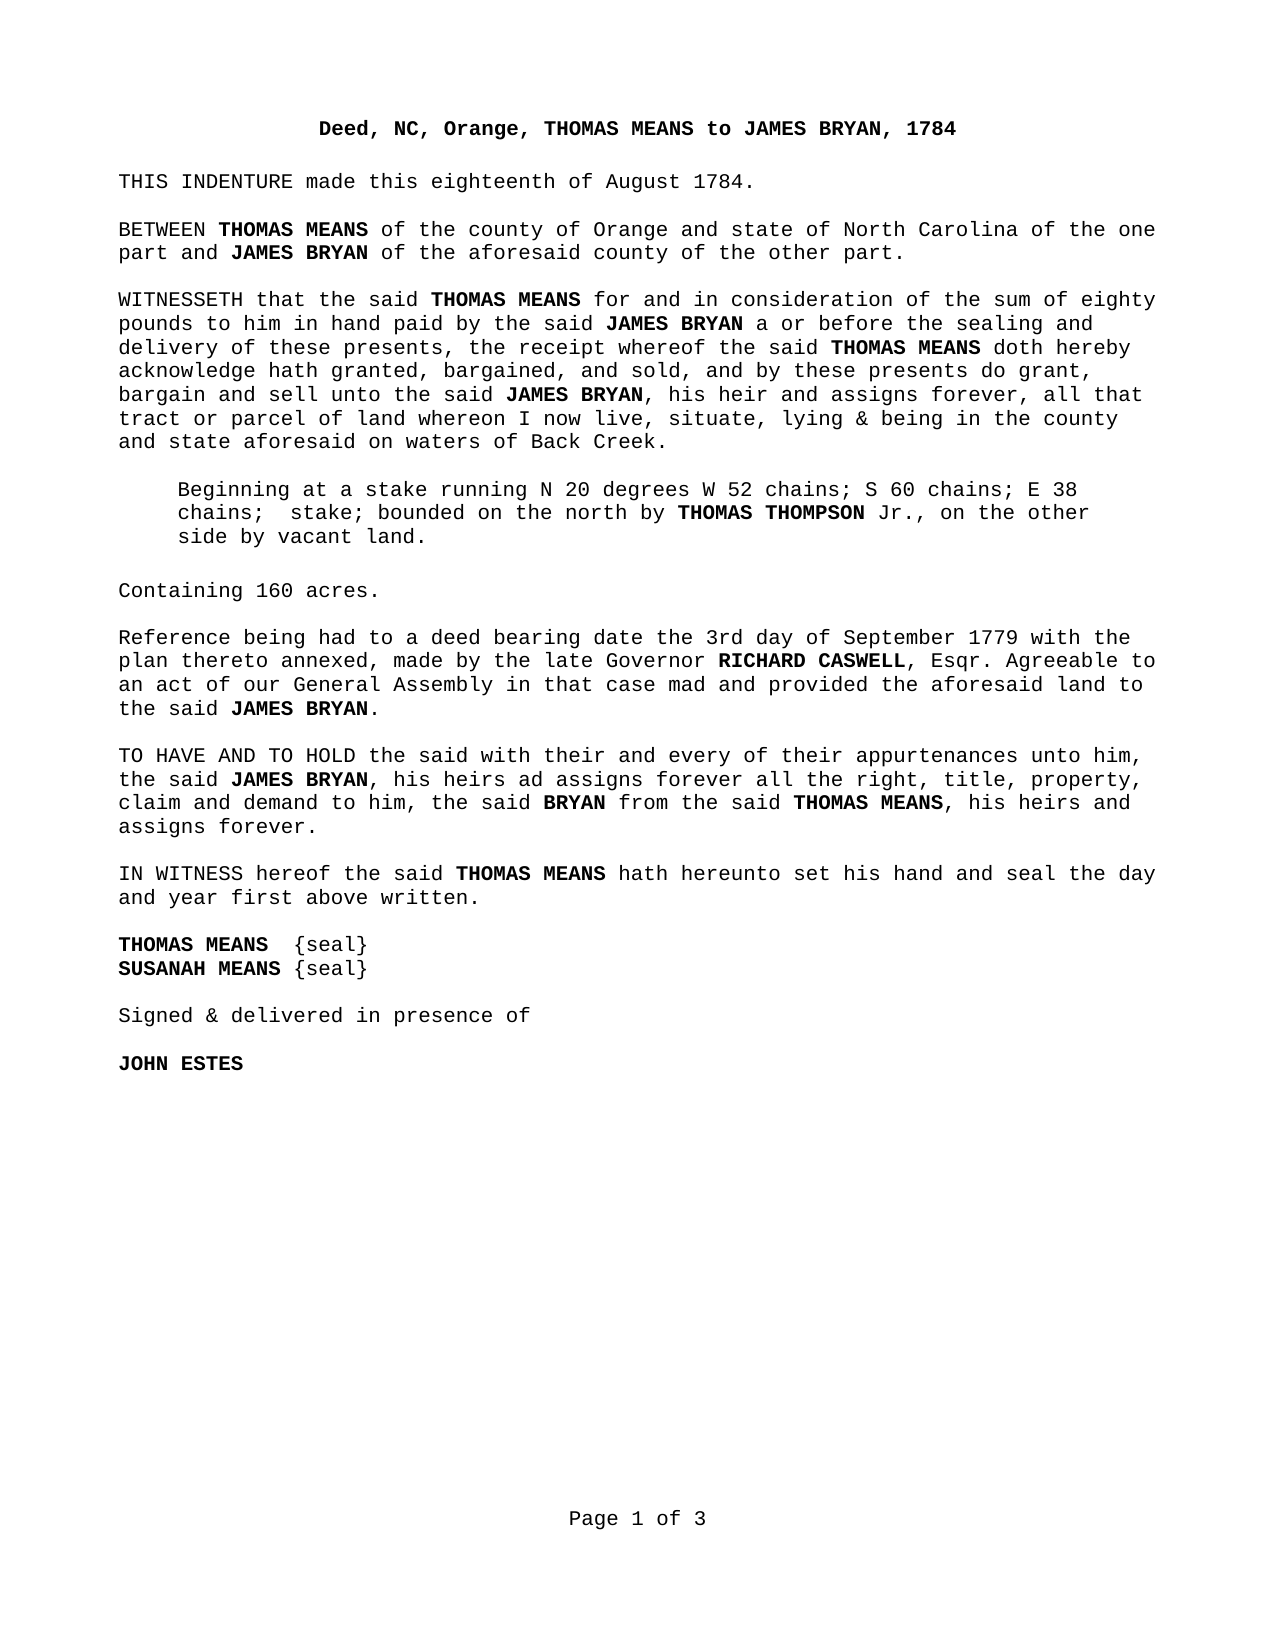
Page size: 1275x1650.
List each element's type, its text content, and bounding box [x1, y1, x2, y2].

text Signed & delivered in presence of [118, 1005, 1157, 1029]
text TO HAVE AND TO HOLD the said with their and every of their appurtenances unto him, the said JAMES BRYAN, his heirs ad assigns forever all the right, title, property, claim and demand to him, the said BRYAN from the said THOMAS MEANS, his heirs and assigns forever. [118, 745, 1157, 840]
text BETWEEN THOMAS MEANS of the county of Orange and state of North Carolina of the one part and JAMES BRYAN of the aforesaid county of the other part. [118, 218, 1157, 266]
text Reference being had to a deed bearing date the 3rd day of September 1779 with the plan thereto annexed, made by the late Governor Richard Caswell, Esqr. Agreeable to an act of our General Assembly in that case mad and provided the aforesaid land to the said JAMES BRYAN. [118, 627, 1157, 721]
text SUSANAH MEANS {seal} [118, 958, 1157, 982]
text WITNESSETH that the said THOMAS MEANS for and in consideration of the sum of eighty pounds to him in hand paid by the said JAMES BRYAN a or before the sealing and delivery of these presents, the receipt whereof the said THOMAS MEANS doth hereby acknowledge hath granted, bargained, and sold, and by these presents do grant, bargain and sell unto the said JAMES BRYAN, his heir and assigns forever, all that tract or parcel of land whereon I now live, situate, lying & being in the county and state aforesaid on waters of Back Creek. [118, 289, 1157, 455]
text Beginning at a stake running N 20 degrees W 52 chains; S 60 chains; E 38 chains; stake; bounded on the north by THOMAS Thompson Jr., on the other side by vacant land. [177, 479, 1098, 549]
text JOHN ESTES [118, 1052, 1157, 1076]
text THIS INDENTURE made this eighteenth of August 1784. [118, 171, 1157, 195]
text THOMAS MEANS {seal} [118, 934, 1157, 958]
text IN WITNESS hereof the said THOMAS MEANS hath hereunto set his hand and seal the day and year first above written. [118, 863, 1157, 911]
text Containing 160 acres. [118, 579, 1157, 603]
